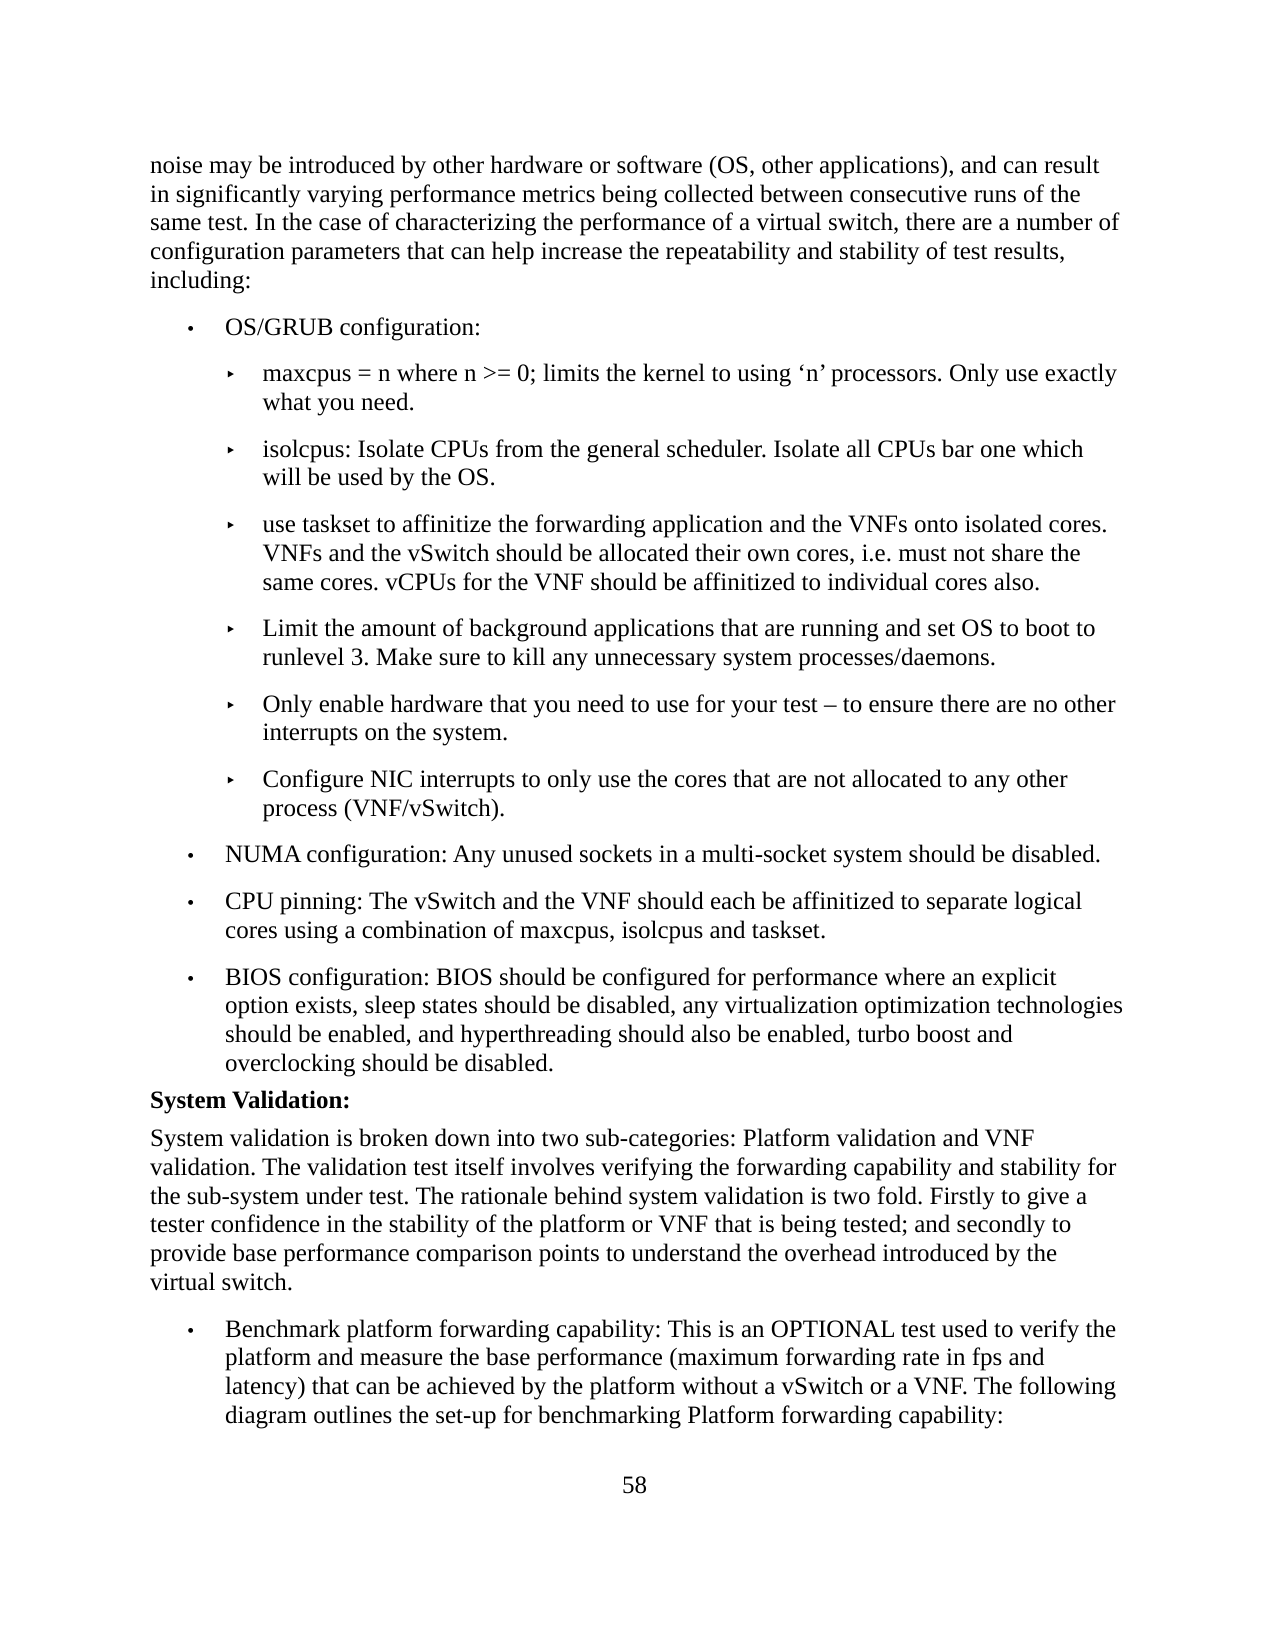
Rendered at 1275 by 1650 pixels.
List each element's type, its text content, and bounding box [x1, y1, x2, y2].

list isolcpus: Isolate CPUs from the general scheduler. Isolate all CPUs bar one which will be used by the OS. [225, 434, 1125, 491]
list BIOS configuration: BIOS should be configured for performance where an explicit option exists, sleep states should be disabled, any virtualization optimization technologies should be enabled, and hyperthreading should also be enabled, turbo boost and overclocking should be disabled. [187, 962, 1125, 1077]
list maxcpus = n where n >= 0; limits the kernel to using ‘n’ processors. Only use exactly what you need. [225, 358, 1125, 416]
text noise may be introduced by other hardware or software (OS, other applications), and can result in significantly varying performance metrics being collected between consecutive runs of the same test. In the case of characterizing the performance of a virtual switch, there are a number of configuration parameters that can help increase the repeatability and stability of test results, including: [150, 150, 1125, 294]
list NUMA configuration: Any unused sockets in a multi-socket system should be disabled. [187, 839, 1125, 868]
list CPU pinning: The vSwitch and the VNF should each be affinitized to separate logical cores using a combination of maxcpus, isolcpus and taskset. [187, 886, 1125, 944]
list Benchmark platform forwarding capability: This is an OPTIONAL test used to verify the platform and measure the base performance (maximum forwarding rate in fps and latency) that can be achieved by the platform without a vSwitch or a VNF. The following diagram outlines the set-up for benchmarking Platform forwarding capability: [187, 1314, 1125, 1429]
list Configure NIC interrupts to only use the cores that are not allocated to any other process (VNF/vSwitch). [225, 764, 1125, 822]
list OS/GRUB configuration: [187, 312, 1125, 340]
list Only enable hardware that you need to use for your test – to ensure there are no other interrupts on the system. [225, 689, 1125, 746]
text System Validation: [150, 1086, 1125, 1114]
list Limit the amount of background applications that are running and set OS to boot to runlevel 3. Make sure to kill any unnecessary system processes/daemons. [225, 613, 1125, 671]
list use taskset to affinitize the forwarding application and the VNFs onto isolated cores. VNFs and the vSwitch should be allocated their own cores, i.e. must not share the same cores. vCPUs for the VNF should be affinitized to individual cores also. [225, 509, 1125, 595]
text System validation is broken down into two sub-categories: Platform validation and VNF validation. The validation test itself involves verifying the forwarding capability and stability for the sub-system under test. The rationale behind system validation is two fold. Firstly to give a tester confidence in the stability of the platform or VNF that is being tested; and secondly to provide base performance comparison points to understand the overhead introduced by the virtual switch. [150, 1123, 1125, 1296]
